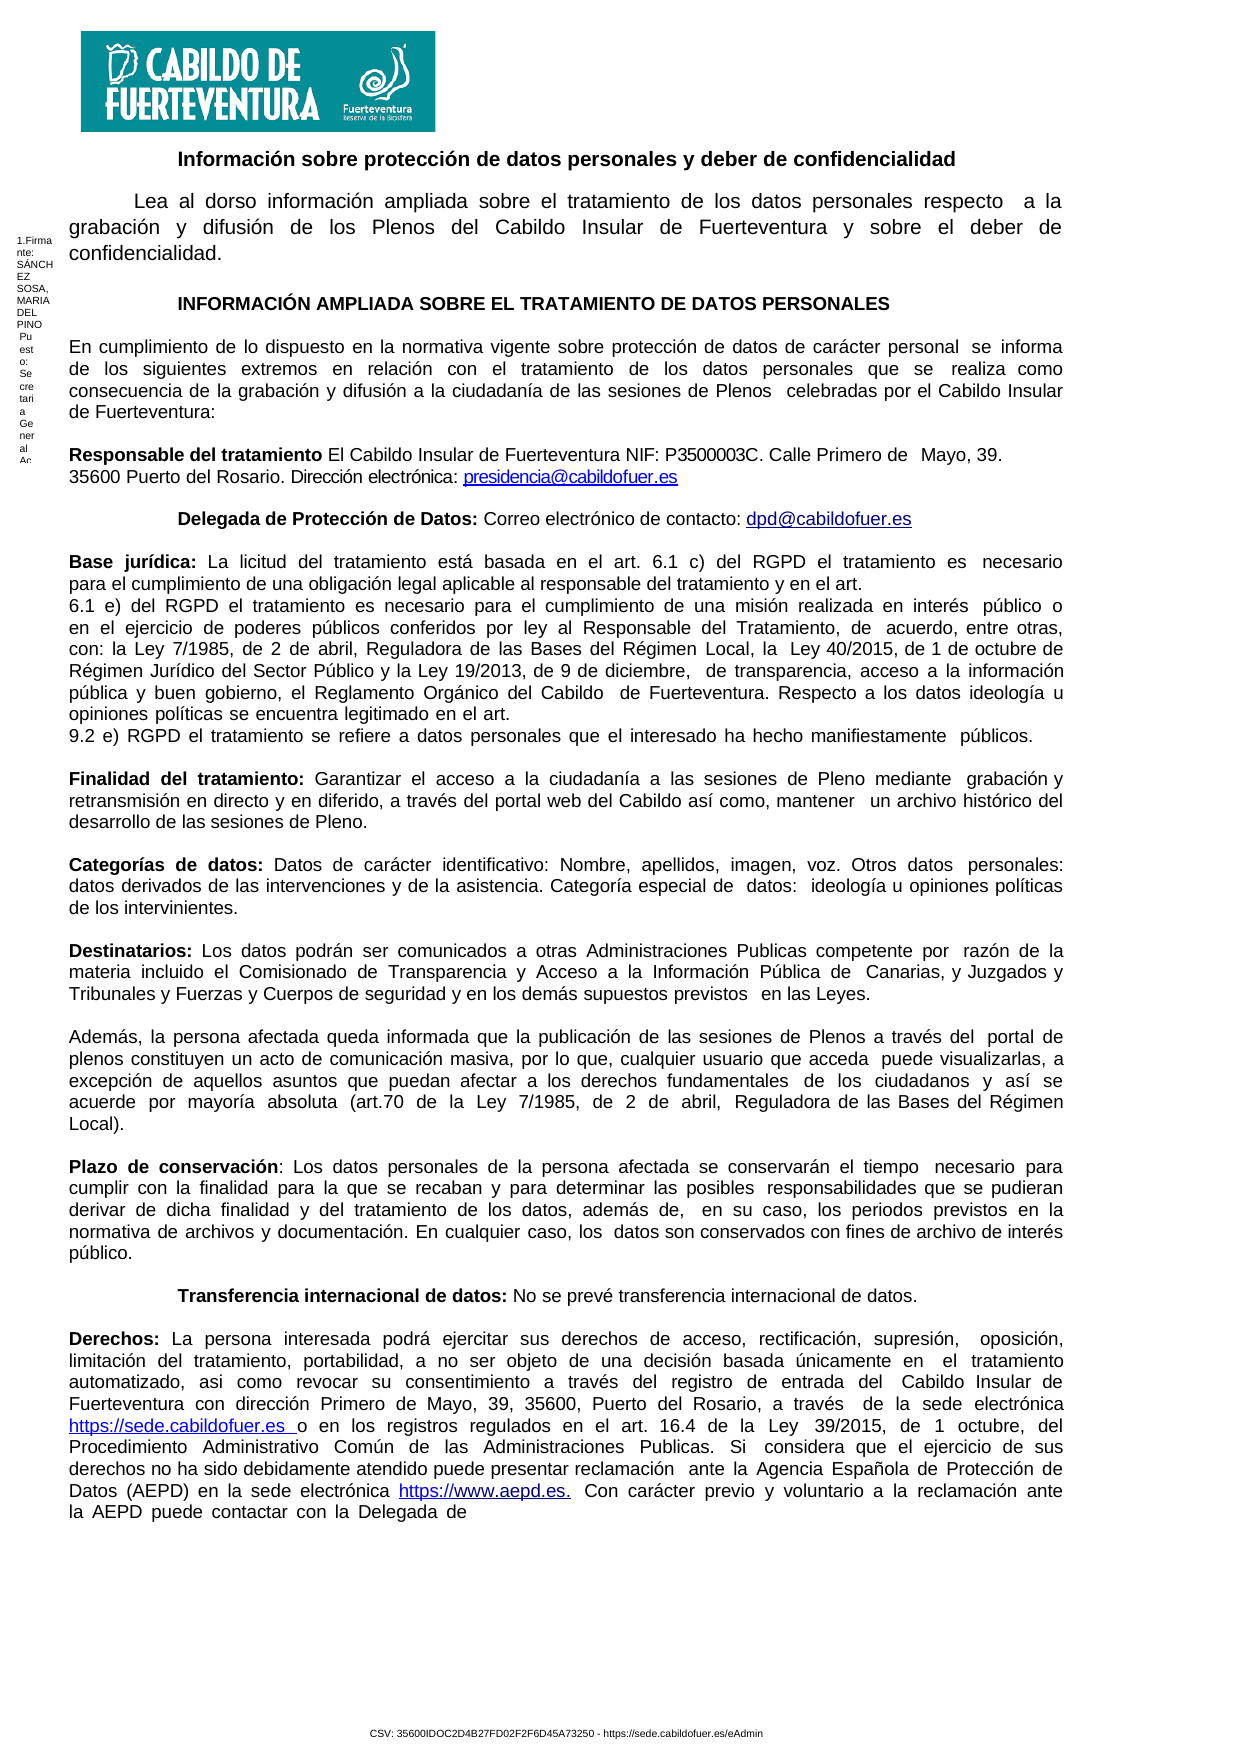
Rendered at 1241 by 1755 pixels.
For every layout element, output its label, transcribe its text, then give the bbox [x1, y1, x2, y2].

text 1.Firmante: SÁNCHEZ SOSA,MARIA DEL PINO [17, 234, 54, 330]
text Base jurídica: La licitud del tratamiento está basada en el art. 6.1 c) del RGPD el tratamiento es necesario para el cumplimiento de una obligación legal aplicable al responsable del tratamiento y en el art. [69, 551, 1064, 595]
text Delegada de Protección de Datos: Correo electrónico de contacto: dpd@cabildofuer.es [177, 508, 1241, 530]
text Finalidad del tratamiento: Garantizar el acceso a la ciudadanía a las sesiones de Pleno mediante grabación y retransmisión en directo y en diferido, a través del portal web del Cabildo así como, mantener un archivo histórico del desarrollo de las sesiones de Pleno. [69, 768, 1064, 833]
text 9.2 e) RGPD el tratamiento se refiere a datos personales que el interesado ha hecho manifiestamente públicos. [69, 725, 1064, 746]
text Responsable del tratamiento El Cabildo Insular de Fuerteventura NIF: P3500003C. Calle Primero de Mayo, 39. 35600 Puerto del Rosario. Dirección electrónica: presidencia@cabildofuer.es [69, 444, 1019, 487]
text Derechos: La persona interesada podrá ejercitar sus derechos de acceso, rectificación, supresión, oposición, limitación del tratamiento, portabilidad, a no ser objeto de una decisión basada únicamente en el tratamiento automatizado, asi como revocar su consentimiento a través del registro de entrada del Cabildo Insular de Fuerteventura con dirección Primero de Mayo, 39, 35600, Puerto del Rosario, a través de la sede electrónica https://sede.cabildofuer.es o en los registros regulados en el art. 16.4 de la Ley 39/2015, de 1 octubre, del Procedimiento Administrativo Común de las Administraciones Publicas. Si considera que el ejercicio de sus derechos no ha sido debidamente atendido puede presentar reclamación ante la Agencia Española de Protección de Datos (AEPD) en la sede electrónica https://www.aepd.es. Con carácter previo y voluntario a la reclamación ante la AEPD puede contactar con la Delegada de [69, 1328, 1064, 1523]
text En cumplimiento de lo dispuesto en la normativa vigente sobre protección de datos de carácter personal se informa de los siguientes extremos en relación con el tratamiento de los datos personales que se realiza como consecuencia de la grabación y difusión a la ciudadanía de las sesiones de Plenos celebradas por el Cabildo Insular de Fuerteventura: [69, 336, 1064, 423]
text 6.1 e) del RGPD el tratamiento es necesario para el cumplimiento de una misión realizada en interés público o en el ejercicio de poderes públicos conferidos por ley al Responsable del Tratamiento, de acuerdo, entre otras, con: la Ley 7/1985, de 2 de abril, Reguladora de las Bases del Régimen Local, la Ley 40/2015, de 1 de octubre de Régimen Jurídico del Sector Público y la Ley 19/2013, de 9 de diciembre, de transparencia, acceso a la información pública y buen gobierno, el Reglamento Orgánico del Cabildo de Fuerteventura. Respecto a los datos ideología u opiniones políticas se encuentra legitimado en el art. [69, 595, 1064, 725]
text Destinatarios: Los datos podrán ser comunicados a otras Administraciones Publicas competente por razón de la materia incluido el Comisionado de Transparencia y Acceso a la Información Pública de Canarias, y Juzgados y Tribunales y Fuerzas y Cuerpos de seguridad y en los demás supuestos previstos en las Leyes. [69, 939, 1064, 1004]
text INFORMACIÓN AMPLIADA SOBRE EL TRATAMIENTO DE DATOS PERSONALES [177, 292, 1241, 314]
subtitle Lea al dorso información ampliada sobre el tratamiento de los datos personales respecto a la grabación y difusión de los Plenos del Cabildo Insular de Fuerteventura y sobre el deber de confidencialidad. [69, 189, 1063, 265]
text Transferencia internacional de datos: No se prevé transferencia internacional de datos. [177, 1285, 1241, 1306]
subtitle Información sobre protección de datos personales y deber de confidencialidad [177, 146, 1241, 170]
text Plazo de conservación: Los datos personales de la persona afectada se conservarán el tiempo necesario para cumplir con la finalidad para la que se recaban y para determinar las posibles responsabilidades que se pudieran derivar de dicha finalidad y del tratamiento de los datos, además de, en su caso, los periodos previstos en la normativa de archivos y documentación. En cualquier caso, los datos son conservados con fines de archivo de interés público. [69, 1155, 1064, 1264]
text Puesto: Secretaria General Acctal. del Pleno Fecha Firma: 23/12/2024 11:56:18 [19, 331, 37, 463]
text Categorías de datos: Datos de carácter identificativo: Nombre, apellidos, imagen, voz. Otros datos personales: datos derivados de las intervenciones y de la asistencia. Categoría especial de datos: ideología u opiniones políticas de los intervinientes. [69, 854, 1064, 918]
subtitle [14, 234, 54, 463]
text Además, la persona afectada queda informada que la publicación de las sesiones de Plenos a través del portal de plenos constituyen un acto de comunicación masiva, por lo que, cualquier usuario que acceda puede visualizarlas, a excepción de aquellos asuntos que puedan afectar a los derechos fundamentales de los ciudadanos y así se acuerde por mayoría absoluta (art.70 de la Ley 7/1985, de 2 de abril, Reguladora de las Bases del Régimen Local). [69, 1026, 1064, 1134]
